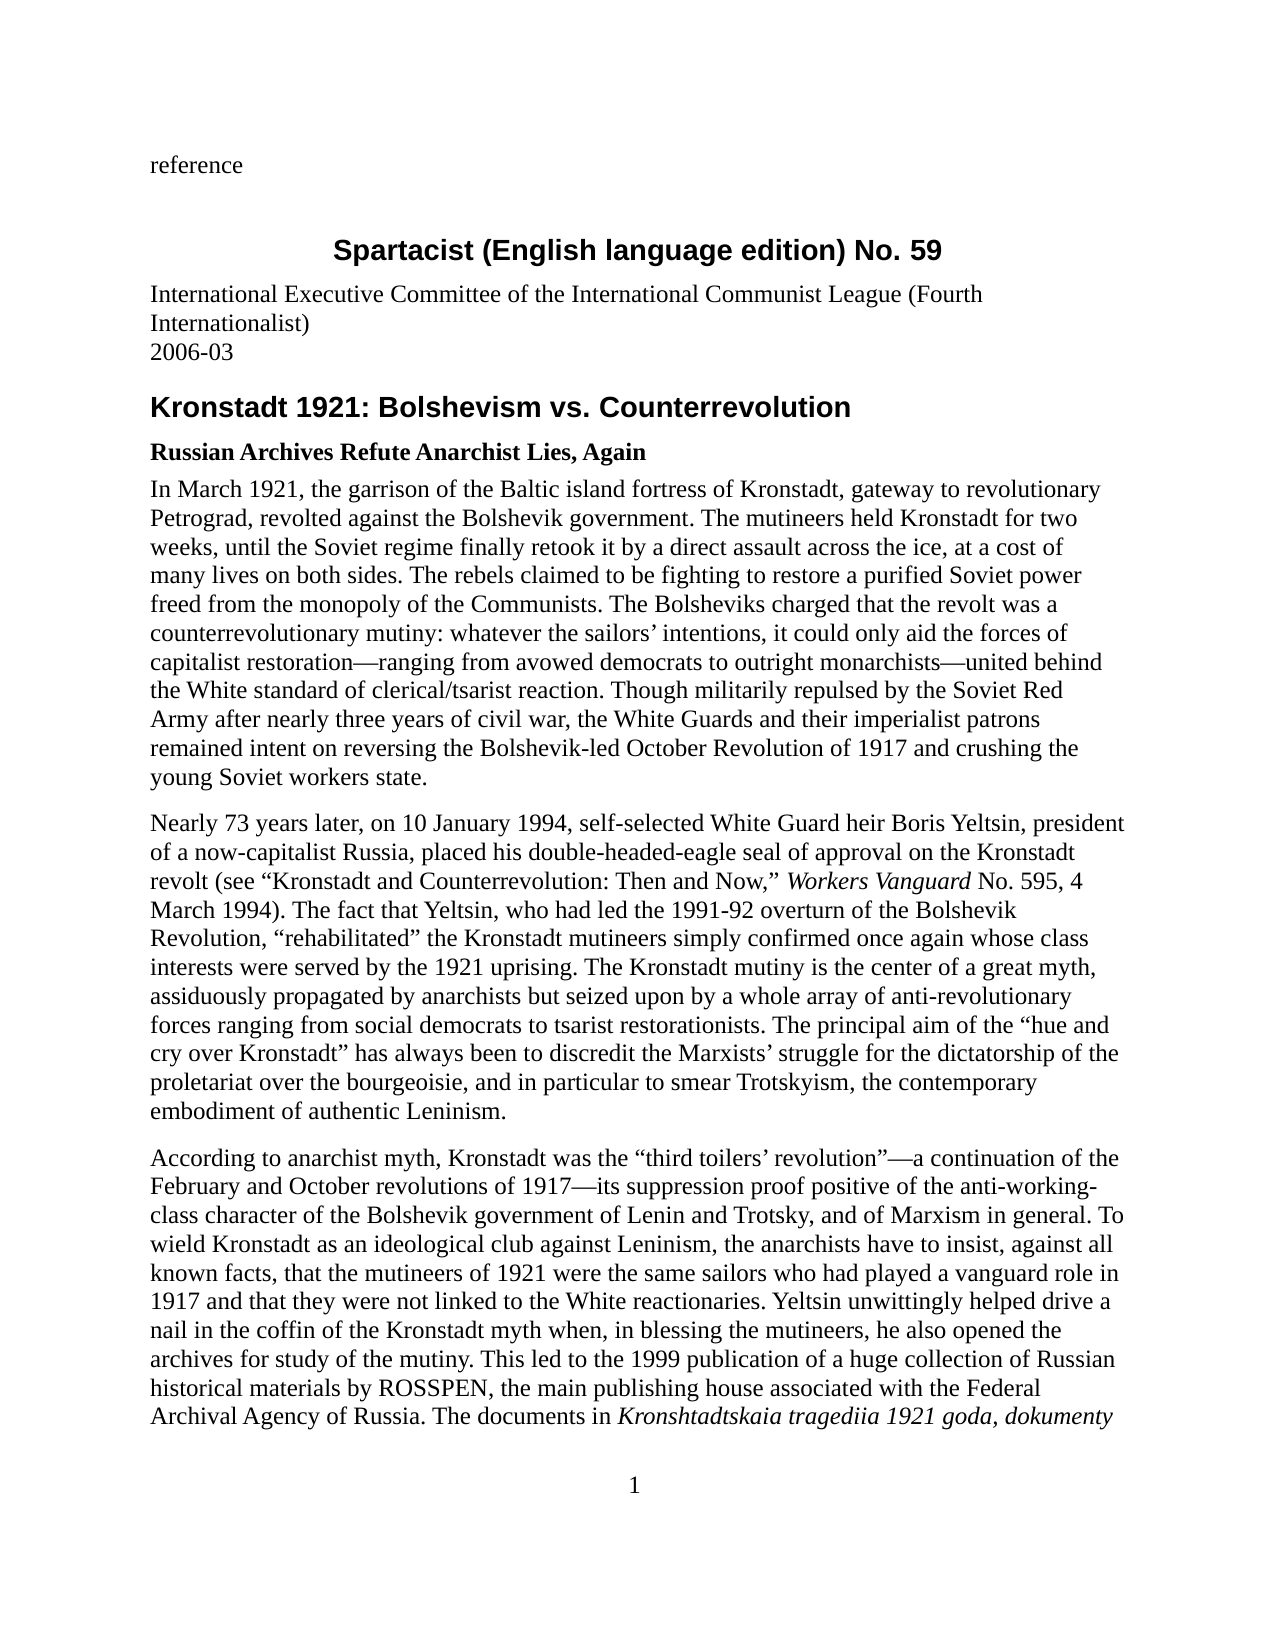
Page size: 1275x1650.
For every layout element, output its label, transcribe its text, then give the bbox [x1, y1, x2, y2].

text In March 1921, the garrison of the Baltic island fortress of Kronstadt, gateway to revolutionary Petrograd, revolted against the Bolshevik government. The mutineers held Kronstadt for two weeks, until the Soviet regime finally retook it by a direct assault across the ice, at a cost of many lives on both sides. The rebels claimed to be fighting to restore a purified Soviet power freed from the monopoly of the Communists. The Bolsheviks charged that the revolt was a counterrevolutionary mutiny: whatever the sailors’ intentions, it could only aid the forces of capitalist restoration—ranging from avowed democrats to outright monarchists—united behind the White standard of clerical/tsarist reaction. Though militarily repulsed by the Soviet Red Army after nearly three years of civil war, the White Guards and their imperialist patrons remained intent on reversing the Bolshevik-led October Revolution of 1917 and crushing the young Soviet workers state. [150, 474, 1125, 791]
text Nearly 73 years later, on 10 January 1994, self-selected White Guard heir Boris Yeltsin, president of a now-capitalist Russia, placed his double-headed-eagle seal of approval on the Kronstadt revolt (see “Kronstadt and Counterrevolution: Then and Now,” Workers Vanguard No. 595, 4 March 1994). The fact that Yeltsin, who had led the 1991-92 overturn of the Bolshevik Revolution, “rehabilitated” the Kronstadt mutineers simply confirmed once again whose class interests were served by the 1921 uprising. The Kronstadt mutiny is the center of a great myth, assiduously propagated by anarchists but seized upon by a whole array of anti-revolutionary forces ranging from social democrats to tsarist restorationists. The principal aim of the “hue and cry over Kronstadt” has always been to discredit the Marxists’ struggle for the dictatorship of the proletariat over the bourgeoisie, and in particular to smear Trotskyism, the contemporary embodiment of authentic Leninism. [150, 808, 1125, 1125]
title Spartacist (English language edition) No. 59 [150, 233, 1125, 267]
text 2006-03 [150, 337, 1125, 366]
text Russian Archives Refute Anarchist Lies, Again [150, 437, 1125, 465]
text According to anarchist myth, Kronstadt was the “third toilers’ revolution”—a continuation of the February and October revolutions of 1917—its suppression proof positive of the anti-working-class character of the Bolshevik government of Lenin and Trotsky, and of Marxism in general. To wield Kronstadt as an ideological club against Leninism, the anarchists have to insist, against all known facts, that the mutineers of 1921 were the same sailors who had played a vanguard role in 1917 and that they were not linked to the White reactionaries. Yeltsin unwittingly helped drive a nail in the coffin of the Kronstadt myth when, in blessing the mutineers, he also opened the archives for study of the mutiny. This led to the 1999 publication of a huge collection of Russian historical materials by ROSSPEN, the main publishing house associated with the Federal Archival Agency of Russia. The documents in Kronshtadtskaia tragediia 1921 goda, dokumenty [150, 1143, 1125, 1430]
subtitle Kronstadt 1921: Bolshevism vs. Counterrevolution [150, 391, 1125, 424]
text International Executive Committee of the International Communist League (Fourth Internationalist) [150, 279, 1125, 337]
